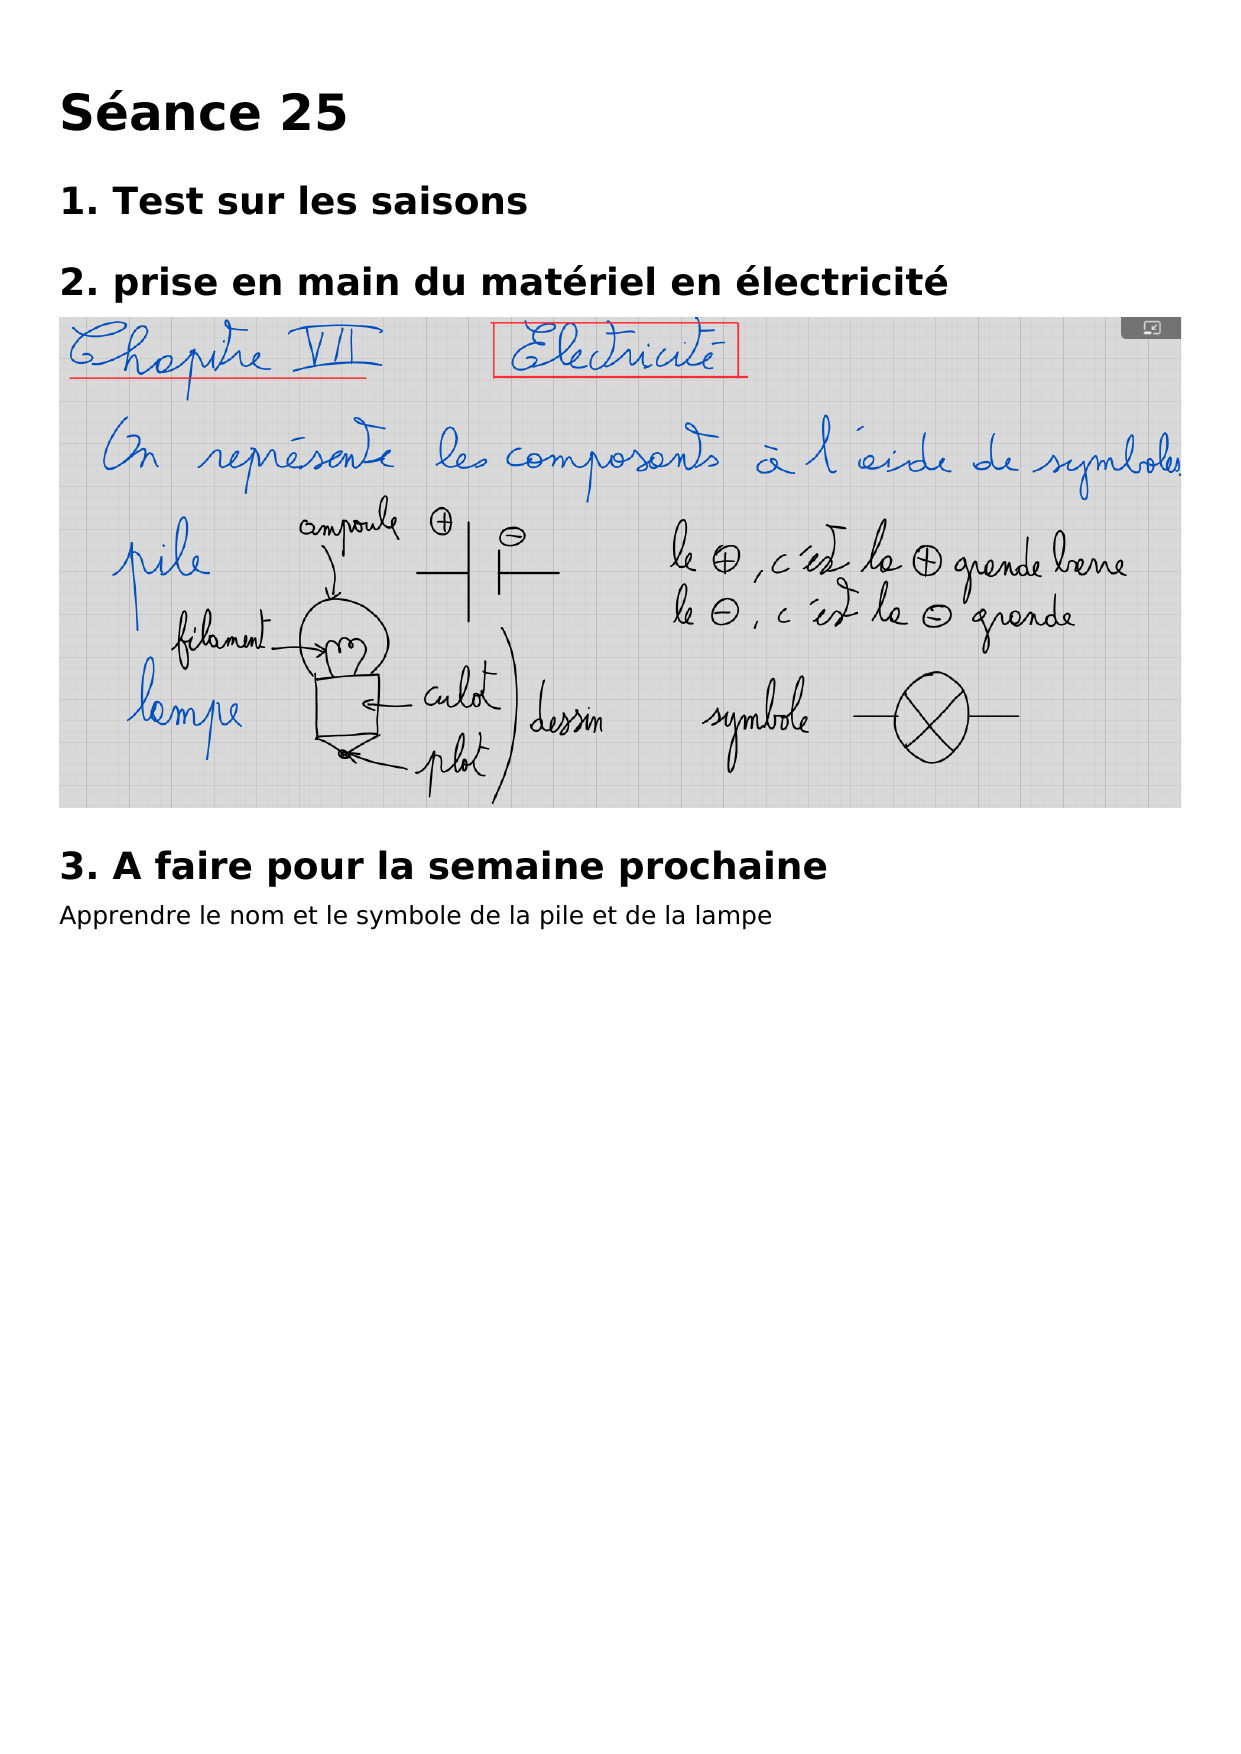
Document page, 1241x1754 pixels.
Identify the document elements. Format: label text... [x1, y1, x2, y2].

picture [59, 317, 1182, 808]
subtitle 1. Test sur les saisons [59, 180, 1181, 223]
subtitle Séance 25 [59, 84, 1181, 142]
subtitle 2. prise en main du matériel en électricité [59, 261, 1181, 304]
subtitle 3. A faire pour la semaine prochaine [59, 845, 1181, 888]
text Apprendre le nom et le symbole de la pile et de la lampe [59, 901, 1181, 930]
